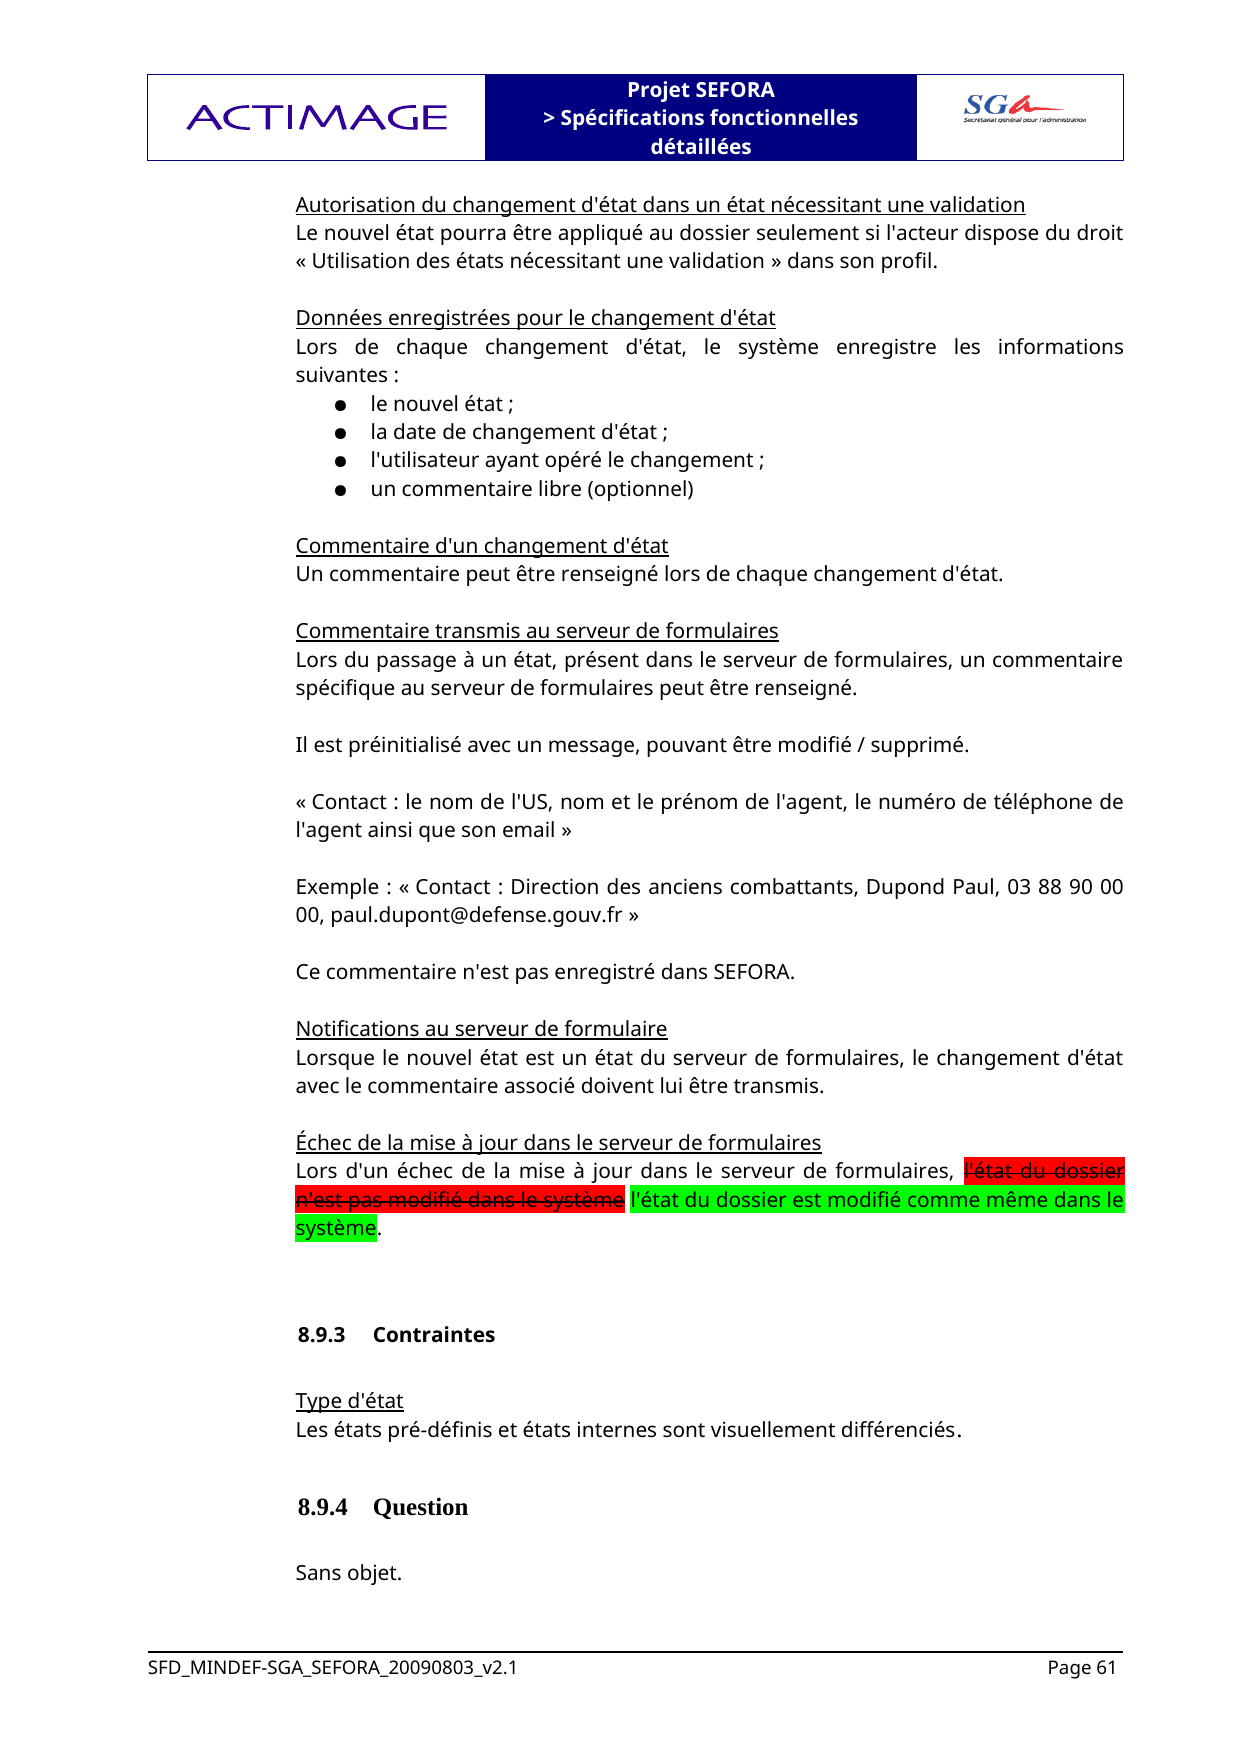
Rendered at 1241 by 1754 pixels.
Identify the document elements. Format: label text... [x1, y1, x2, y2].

subtitle Question [298, 1493, 1125, 1521]
list un commentaire libre (optionnel) [333, 474, 1125, 502]
text Commentaire d'un changement d'état [295, 531, 1125, 559]
list l'utilisateur ayant opéré le changement ; [333, 446, 1125, 474]
text Notifications au serveur de formulaire [295, 1014, 1125, 1043]
text Ce commentaire n'est pas enregistré dans SEFORA. [295, 957, 1125, 986]
text Le nouvel état pourra être appliqué au dossier seulement si l'acteur dispose du droit « Utilisation des états nécessitant une validation » dans son profil. [295, 218, 1125, 275]
text Sans objet. [295, 1558, 1125, 1587]
text Lors de chaque changement d'état, le système enregistre les informations suivantes : [295, 332, 1125, 389]
text Autorisation du changement d'état dans un état nécessitant une validation [295, 190, 1125, 218]
picture [953, 80, 1102, 141]
text Lorsque le nouvel état est un état du serveur de formulaires, le changement d'état avec le commentaire associé doivent lui être transmis. [295, 1043, 1125, 1100]
text Il est préinitialisé avec un message, pouvant être modifié / supprimé. [295, 730, 1125, 758]
text Données enregistrées pour le changement d'état [295, 303, 1125, 332]
text Les états pré-définis et états internes sont visuellement différenciés. [295, 1415, 1125, 1443]
text Lors d'un échec de la mise à jour dans le serveur de formulaires, l'état du dossier n'est pas modifié dans le système l'état du dossier est modifié comme même dans le système. [295, 1157, 1125, 1242]
text Type d'état [295, 1386, 1125, 1415]
list la date de changement d'état ; [333, 417, 1125, 446]
text Lors du passage à un état, présent dans le serveur de formulaires, un commentaire spécifique au serveur de formulaires peut être renseigné. [295, 645, 1125, 702]
text Exemple : « Contact : Direction des anciens combattants, Dupond Paul, 03 88 90 00 00, paul.dupont@defense.gouv.fr » [295, 872, 1125, 929]
text Échec de la mise à jour dans le serveur de formulaires [295, 1128, 1125, 1157]
text Commentaire transmis au serveur de formulaires [295, 616, 1125, 645]
text Un commentaire peut être renseigné lors de chaque changement d'état. [295, 559, 1125, 588]
text « Contact : le nom de l'US, nom et le prénom de l'agent, le numéro de téléphone de l'agent ainsi que son email » [295, 787, 1125, 844]
subtitle Contraintes [298, 1320, 1125, 1349]
list le nouvel état ; [333, 389, 1125, 417]
